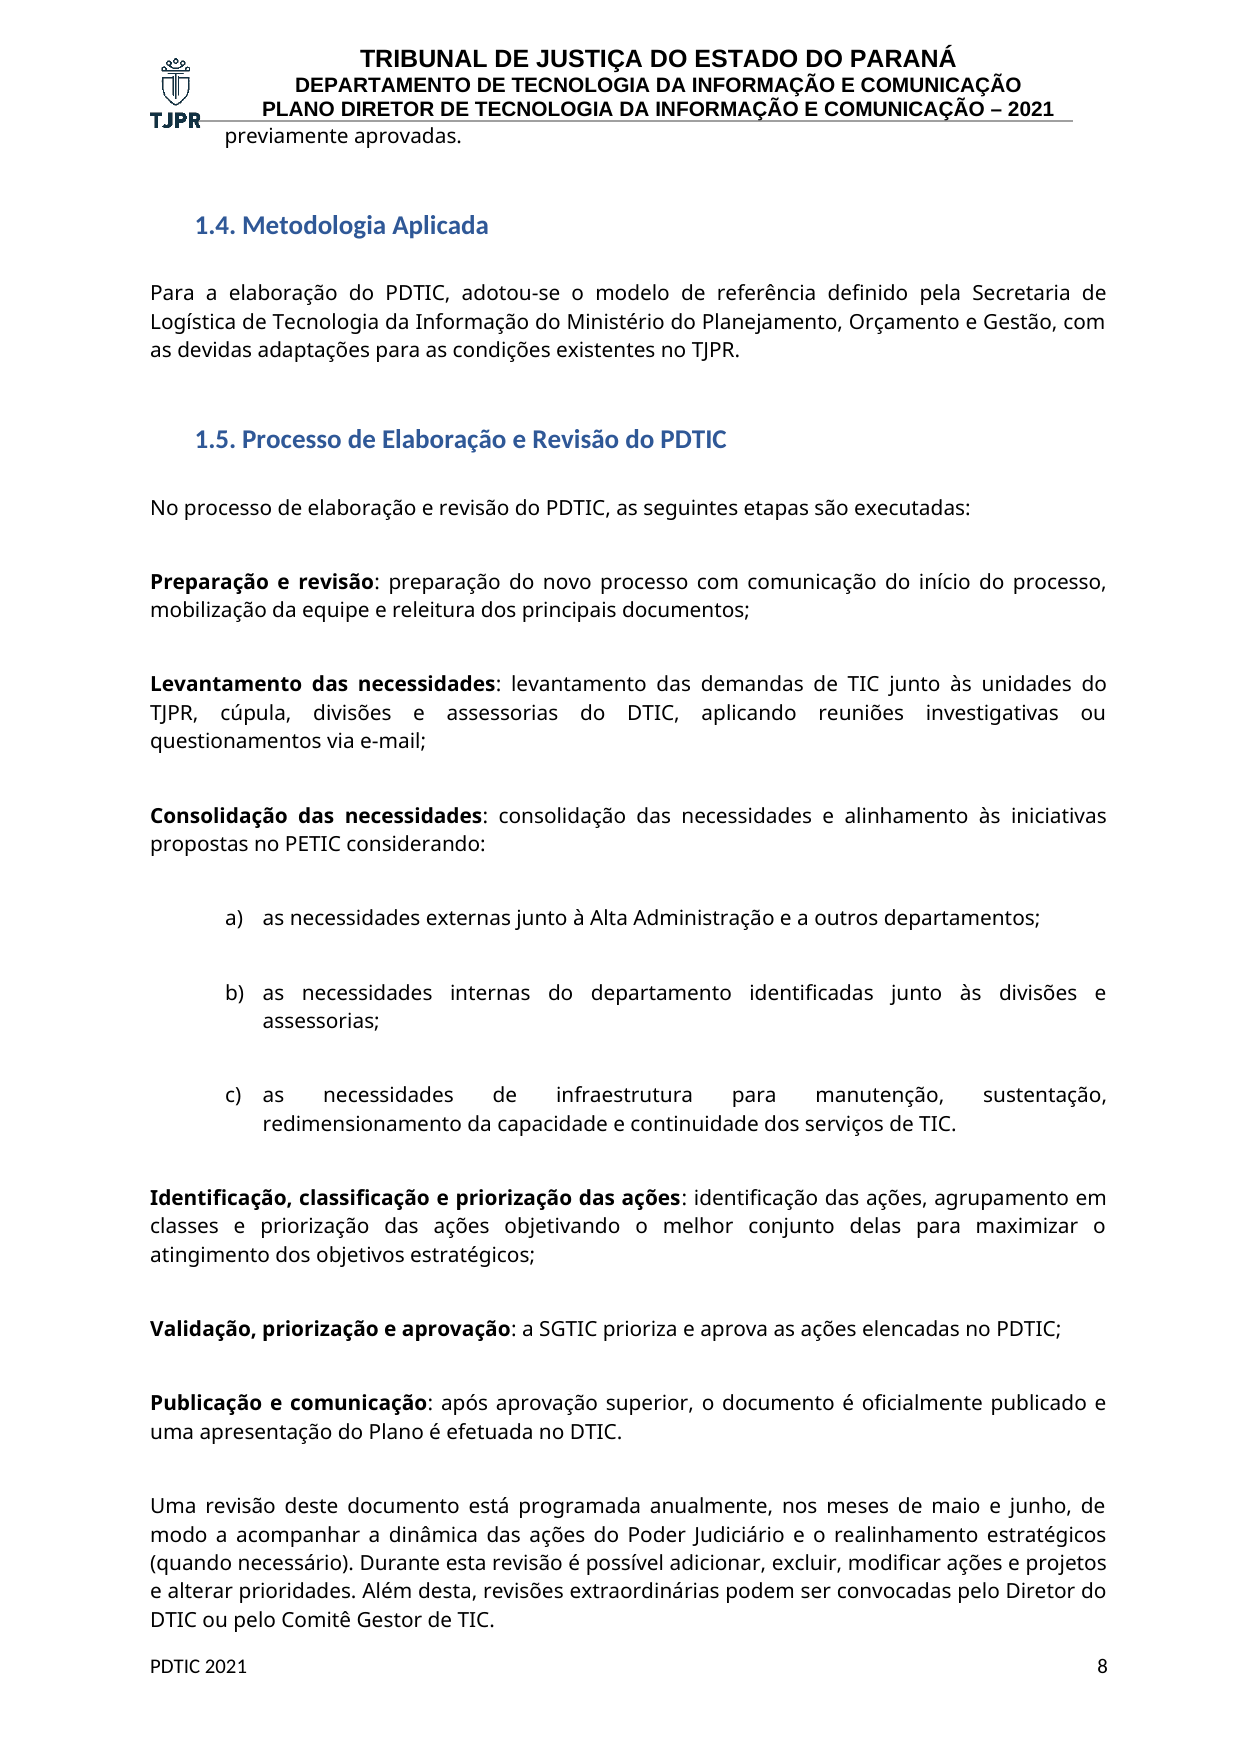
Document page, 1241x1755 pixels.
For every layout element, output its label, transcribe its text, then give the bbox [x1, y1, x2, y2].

list as necessidades de infraestrutura para manutenção, sustentação, redimensionamento da capacidade e continuidade dos serviços de TIC. [225, 1080, 1107, 1137]
text Validação, priorização e aprovação: a SGTIC prioriza e aprova as ações elencadas no PDTIC; [150, 1314, 1107, 1343]
subtitle Metodologia Aplicada [194, 208, 1107, 241]
text No processo de elaboração e revisão do PDTIC, as seguintes etapas são executadas: [150, 493, 1107, 521]
text Levantamento das necessidades: levantamento das demandas de TIC junto às unidades do TJPR, cúpula, divisões e assessorias do DTIC, aplicando reuniões investigativas ou questionamentos via e-mail; [150, 669, 1107, 755]
text Publicação e comunicação: após aprovação superior, o documento é oficialmente publicado e uma apresentação do Plano é efetuada no DTIC. [150, 1388, 1107, 1445]
text Consolidação das necessidades: consolidação das necessidades e alinhamento às iniciativas propostas no PETIC considerando: [150, 801, 1107, 858]
text Uma revisão deste documento está programada anualmente, nos meses de maio e junho, de modo a acompanhar a dinâmica das ações do Poder Judiciário e o realinhamento estratégicos (quando necessário). Durante esta revisão é possível adicionar, excluir, modificar ações e projetos e alterar prioridades. Além desta, revisões extraordinárias podem ser convocadas pelo Diretor do DTIC ou pelo Comitê Gestor de TIC. [150, 1491, 1107, 1633]
subtitle Processo de Elaboração e Revisão do PDTIC [194, 422, 1107, 455]
list as necessidades internas do departamento identificadas junto às divisões e assessorias; [225, 978, 1107, 1034]
list previamente aprovadas. [187, 121, 1107, 149]
text Identificação, classificação e priorização das ações: identificação das ações, agrupamento em classes e priorização das ações objetivando o melhor conjunto delas para maximizar o atingimento dos objetivos estratégicos; [150, 1183, 1107, 1268]
text Para a elaboração do PDTIC, adotou-se o modelo de referência definido pela Secretaria de Logística de Tecnologia da Informação do Ministério do Planejamento, Orçamento e Gestão, com as devidas adaptações para as condições existentes no TJPR. [150, 278, 1107, 364]
list as necessidades externas junto à Alta Administração e a outros departamentos; [225, 903, 1107, 932]
text Preparação e revisão: preparação do novo processo com comunicação do início do processo, mobilização da equipe e releitura dos principais documentos; [150, 567, 1107, 624]
